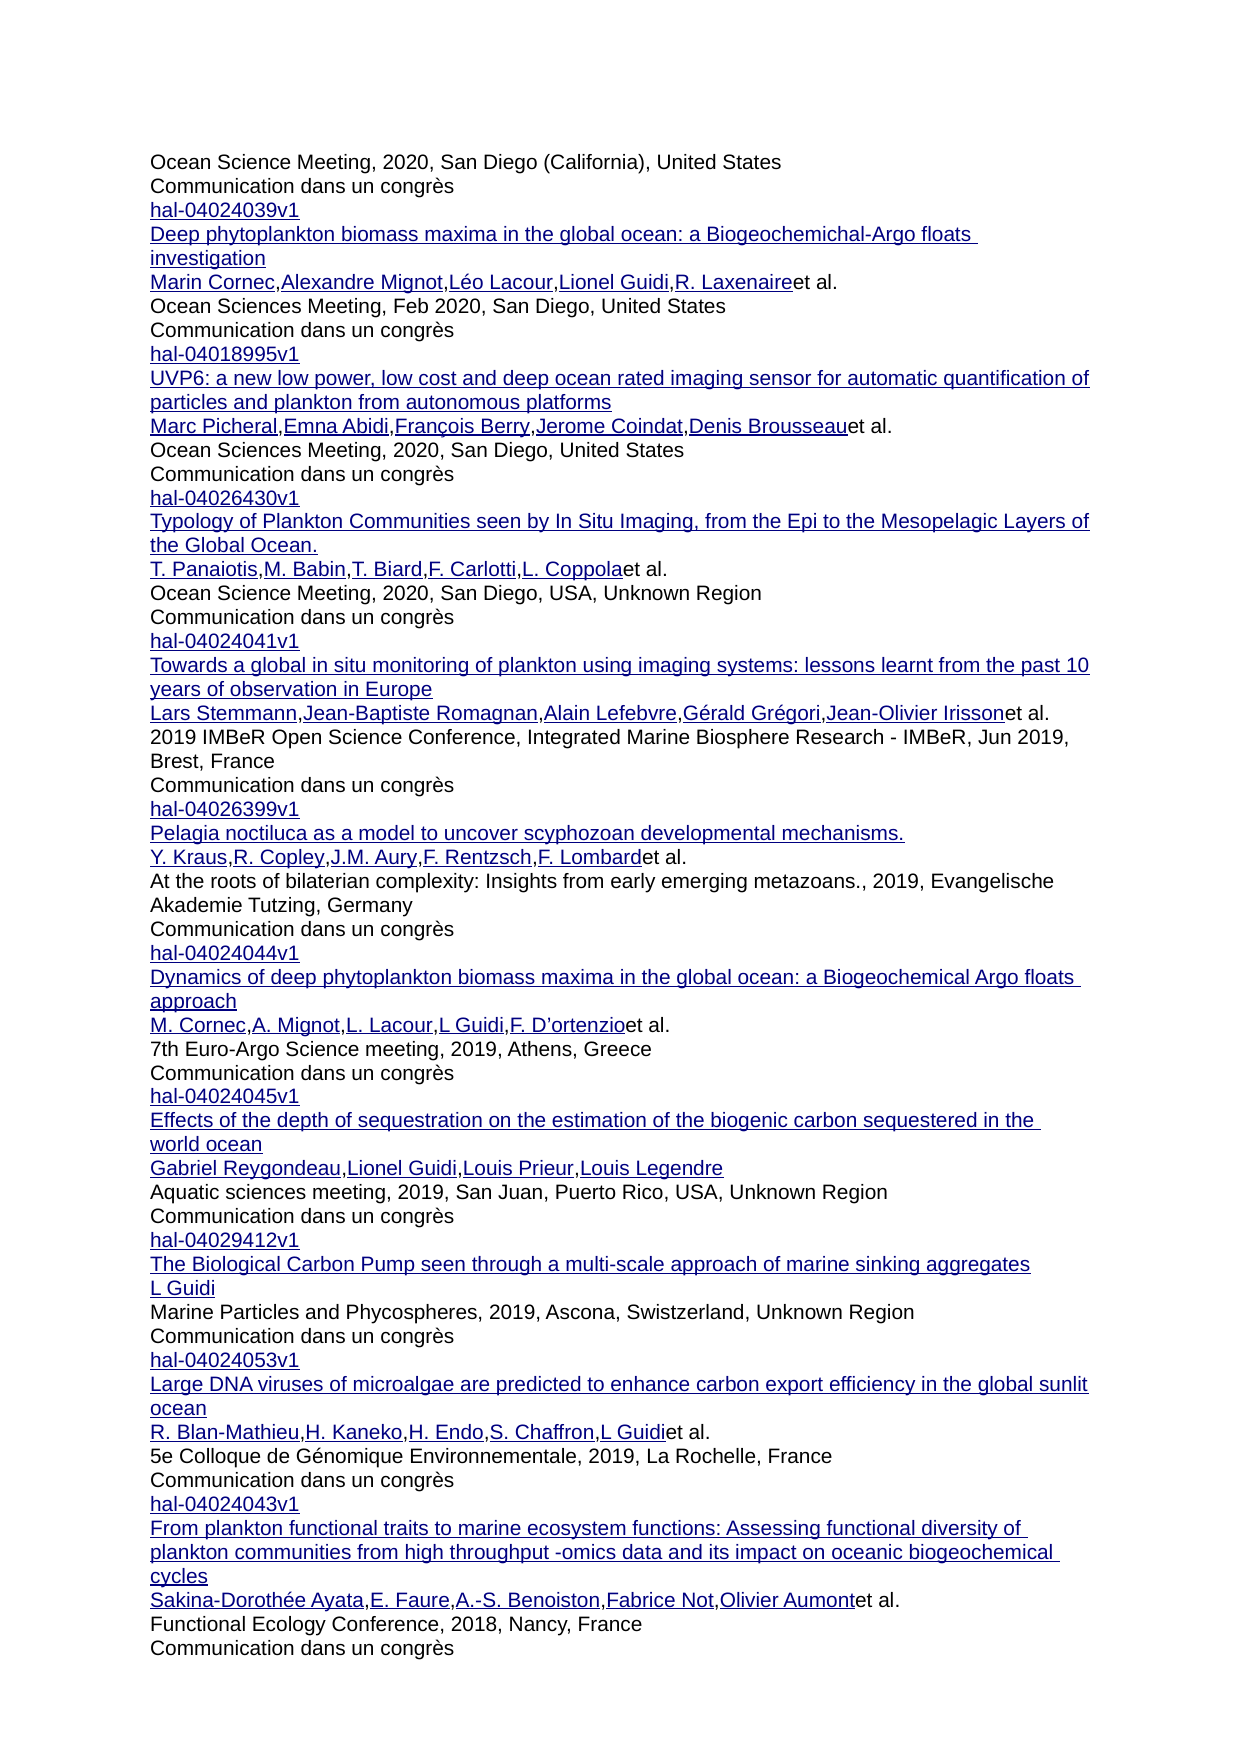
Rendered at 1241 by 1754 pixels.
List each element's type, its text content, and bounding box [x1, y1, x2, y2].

table_cell UVP6: a new low power, low cost and deep ocean rated imaging sensor for automatic quantification of [150, 366, 1090, 387]
table_cell Dynamics of deep phytoplankton biomass maxima in the global ocean: a Biogeochemical Argo floats approach M. Cornec,A. Mignot,L. Lacour,L Guidi,F. D’ortenzioet al. 7th Euro-Argo Science meeting, 2019, Athens, Greece Communication dans un congrès hal-04024045v1 [150, 965, 1090, 1108]
table_cell The Biological Carbon Pump seen through a multi-scale approach of marine sinking aggregates L Guidi Marine Particles and Phycospheres, 2019, Ascona, Swistzerland, Unknown Region Communication dans un congrès hal-04024053v1 [150, 1252, 1090, 1372]
table_cell the Global Ocean. T. Panaiotis,M. Babin,T. Biard,F. Carlotti,L. Coppolaet al. Ocean Science Meeting, 2020, San Diego, USA, Unknown Region Communication dans un congrès hal-04024041v1 [150, 531, 1090, 653]
table_cell Effects of the depth of sequestration on the estimation of the biogenic carbon sequestered in the world ocean Gabriel Reygondeau,Lionel Guidi,Louis Prieur,Louis Legendre Aquatic sciences meeting, 2019, San Juan, Puerto Rico, USA, Unknown Region Communication dans un congrès hal-04029412v1 [150, 1108, 1090, 1252]
table_cell Deep phytoplankton biomass maxima in the global ocean: a Biogeochemichal-Argo floats investigation Marin Cornec,Alexandre Mignot,Léo Lacour,Lionel Guidi,R. Laxenaireet al. Ocean Sciences Meeting, Feb 2020, San Diego, United States Communication dans un congrès hal-04018995v1 [150, 222, 1090, 366]
table_cell Large DNA viruses of microalgae are predicted to enhance carbon export efficiency in the global sunlit ocean R. Blan-Mathieu,H. Kaneko,H. Endo,S. Chaffron,L Guidiet al. 5e Colloque de Génomique Environnementale, 2019, La Rochelle, France Communication dans un congrès hal-04024043v1 [150, 1372, 1090, 1516]
table_cell years of observation in Europe Lars Stemmann,Jean-Baptiste Romagnan,Alain Lefebvre,Gérald Grégori,Jean-Olivier Irissonet al. 2019 IMBeR Open Science Conference, Integrated Marine Biosphere Research - IMBeR, Jun 2019, Brest, France Communication dans un congrès hal-04026399v1 [150, 675, 1090, 821]
table_cell From plankton functional traits to marine ecosystem functions: Assessing functional diversity of plankton communities from high throughput -omics data and its impact on oceanic biogeochemical cycles Sakina-Dorothée Ayata,E. Faure,A.-S. Benoiston,Fabrice Not,Olivier Aumontet al. Functional Ecology Conference, 2018, Nancy, France Communication dans un congrès [150, 1516, 1090, 1659]
table_cell Ocean Science Meeting, 2020, San Diego (California), United States Communication dans un congrès hal-04024039v1 [150, 150, 1090, 222]
table_cell Towards a global in situ monitoring of plankton using imaging systems: lessons learnt from the past 10 [150, 653, 1090, 674]
table_cell particles and plankton from autonomous platforms Marc Picheral,Emna Abidi,François Berry,Jerome Coindat,Denis Brousseauet al. Ocean Sciences Meeting, 2020, San Diego, United States Communication dans un congrès hal-04026430v1 [150, 388, 1090, 509]
table_cell Typology of Plankton Communities seen by In Situ Imaging, from the Epi to the Mesopelagic Layers of [150, 509, 1090, 530]
table_cell Pelagia noctiluca as a model to uncover scyphozoan developmental mechanisms. Y. Kraus,R. Copley,J.M. Aury,F. Rentzsch,F. Lombardet al. At the roots of bilaterian complexity: Insights from early emerging metazoans., 2019, Evangelische Akademie Tutzing, Germany Communication dans un congrès hal-04024044v1 [150, 821, 1090, 964]
